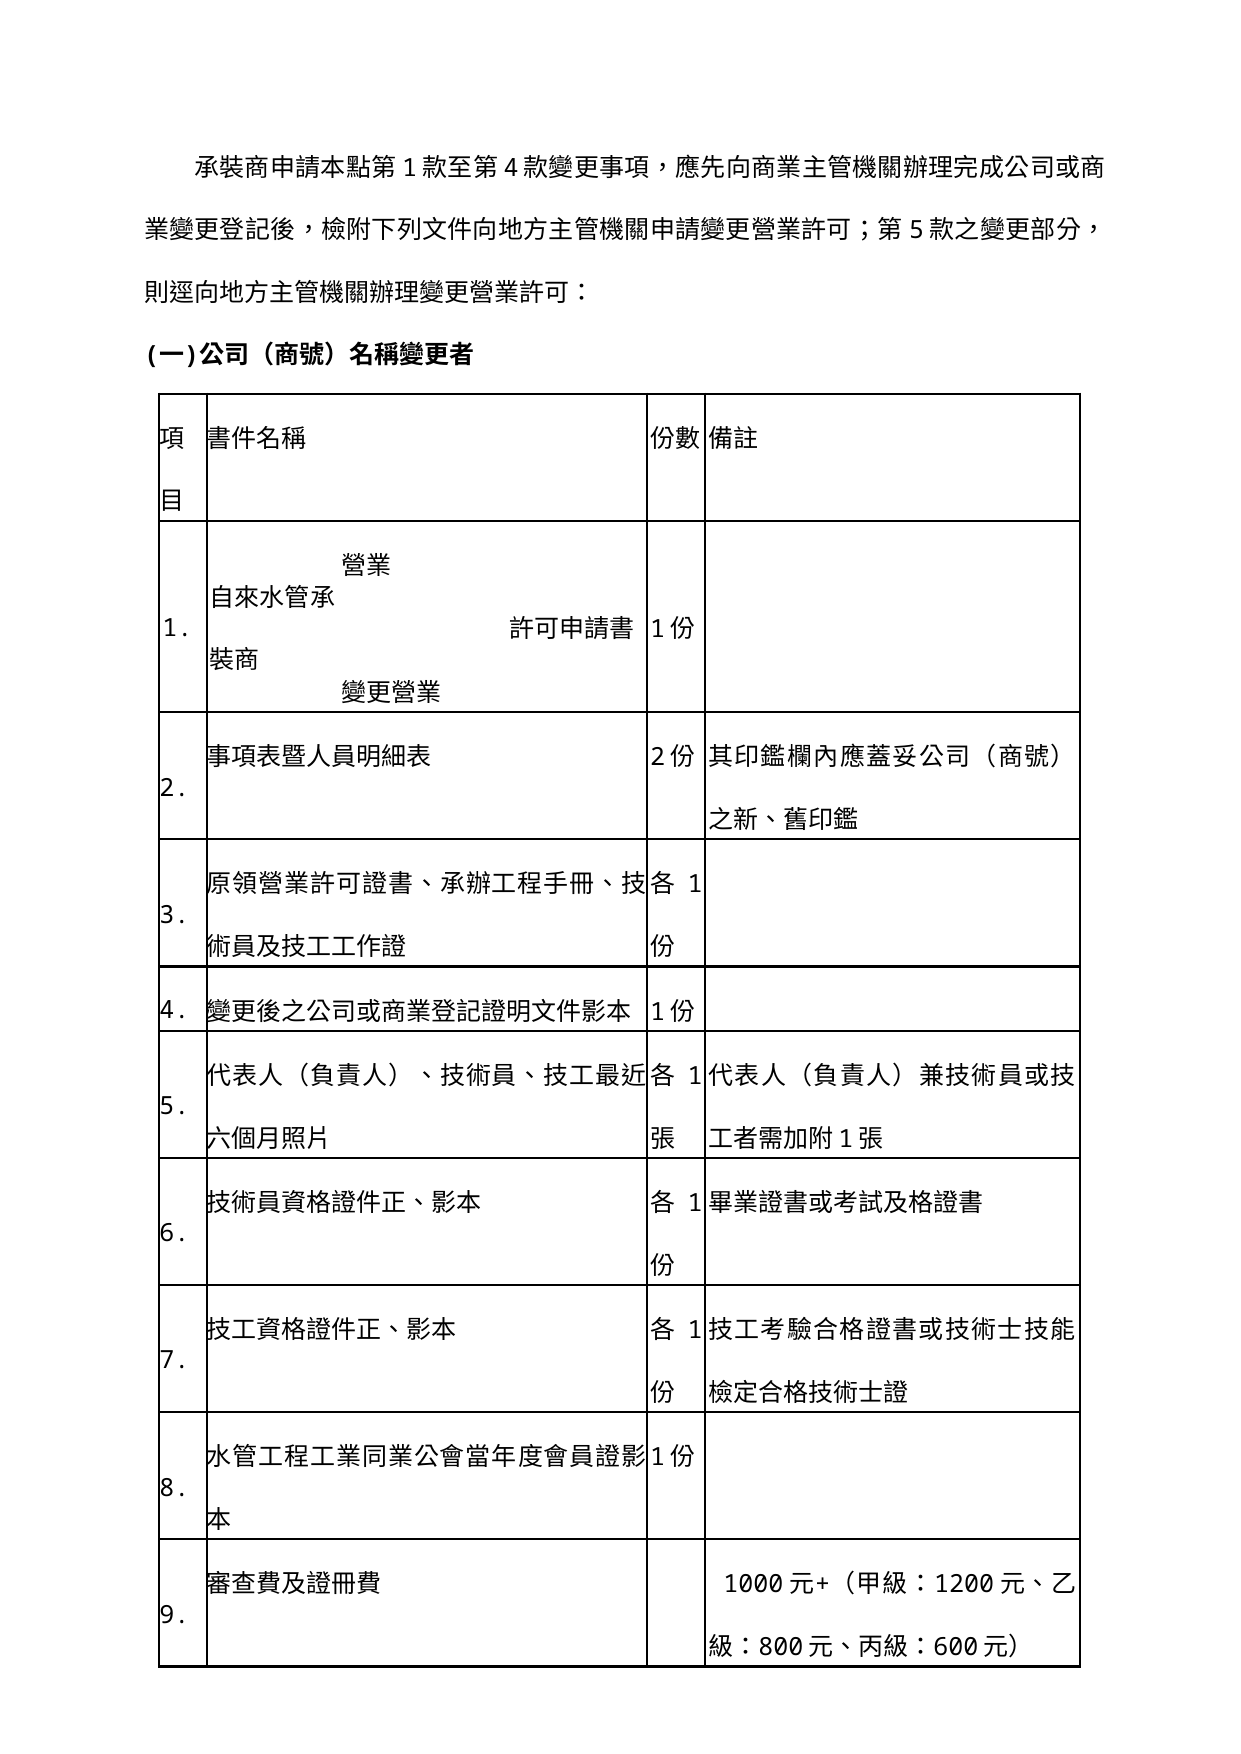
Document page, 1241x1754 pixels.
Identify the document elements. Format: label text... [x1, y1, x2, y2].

table_cell 8. [160, 1413, 206, 1538]
table_header 書件名稱 [208, 395, 646, 519]
table_cell 原領營業許可證書、承辦工程手冊、技術員及技工工作證 [208, 840, 646, 965]
table_cell 代表人（負責人）、技術員、技工最近六個月照片 [208, 1032, 646, 1157]
table_cell 許可申請書 [506, 522, 646, 711]
table_cell 技工資格證件正、影本 [208, 1286, 646, 1411]
table_cell [706, 1413, 1079, 1538]
table_cell 營業 [338, 522, 506, 647]
table_cell 技工考驗合格證書或技術士技能檢定合格技術士證 [706, 1286, 1079, 1411]
table_cell 1份 [648, 968, 704, 1030]
table_cell 4. [160, 968, 206, 1030]
text (一)公司（商號）名稱變更者 [144, 311, 1106, 374]
table_cell 其印鑑欄內應蓋妥公司（商號）之新、舊印鑑 [706, 713, 1079, 838]
table_cell 1000元+（甲級：1200元、乙級：800元、丙級：600元） [706, 1540, 1079, 1665]
table_header 項目 [160, 395, 206, 519]
table_cell 1份 [648, 522, 704, 711]
table_cell [706, 840, 1079, 965]
table_cell 6. [160, 1159, 206, 1284]
table_cell 各1份 [648, 1159, 704, 1284]
table_cell 9. [160, 1540, 206, 1665]
table_cell 水管工程工業同業公會當年度會員證影本 [208, 1413, 646, 1538]
table_cell 2. [160, 713, 206, 838]
table_header 備註 [706, 395, 1079, 519]
table_cell 代表人（負責人）兼技術員或技工者需加附1張 [706, 1032, 1079, 1157]
table_cell 各1份 [648, 840, 704, 965]
table_cell 3. [160, 840, 206, 965]
table_cell 事項表暨人員明細表 [208, 713, 646, 838]
table_cell 1. [160, 522, 206, 711]
table_cell [706, 968, 1079, 1030]
table_cell 畢業證書或考試及格證書 [706, 1159, 1079, 1284]
table_cell 自來水管承裝商 [208, 522, 338, 711]
table_cell [706, 522, 1079, 711]
table_cell [648, 1540, 704, 1665]
table_cell 審查費及證冊費 [208, 1540, 646, 1665]
table_cell 7. [160, 1286, 206, 1411]
table_cell 變更後之公司或商業登記證明文件影本 [208, 968, 646, 1030]
table_cell 5. [160, 1032, 206, 1157]
table_cell 各1份 [648, 1286, 704, 1411]
table_cell 2份 [648, 713, 704, 838]
table_header 份數 [648, 395, 704, 519]
table_cell 1份 [648, 1413, 704, 1538]
table_cell 各1張 [648, 1032, 704, 1157]
table_cell 技術員資格證件正、影本 [208, 1159, 646, 1284]
table_cell 變更營業 [338, 647, 506, 711]
text 承裝商申請本點第1款至第4款變更事項，應先向商業主管機關辦理完成公司或商業變更登記後，檢附下列文件向地方主管機關申請變更營業許可；第5款之變更部分，則逕向地方主管機關辦理變更營業許可： [144, 124, 1106, 311]
